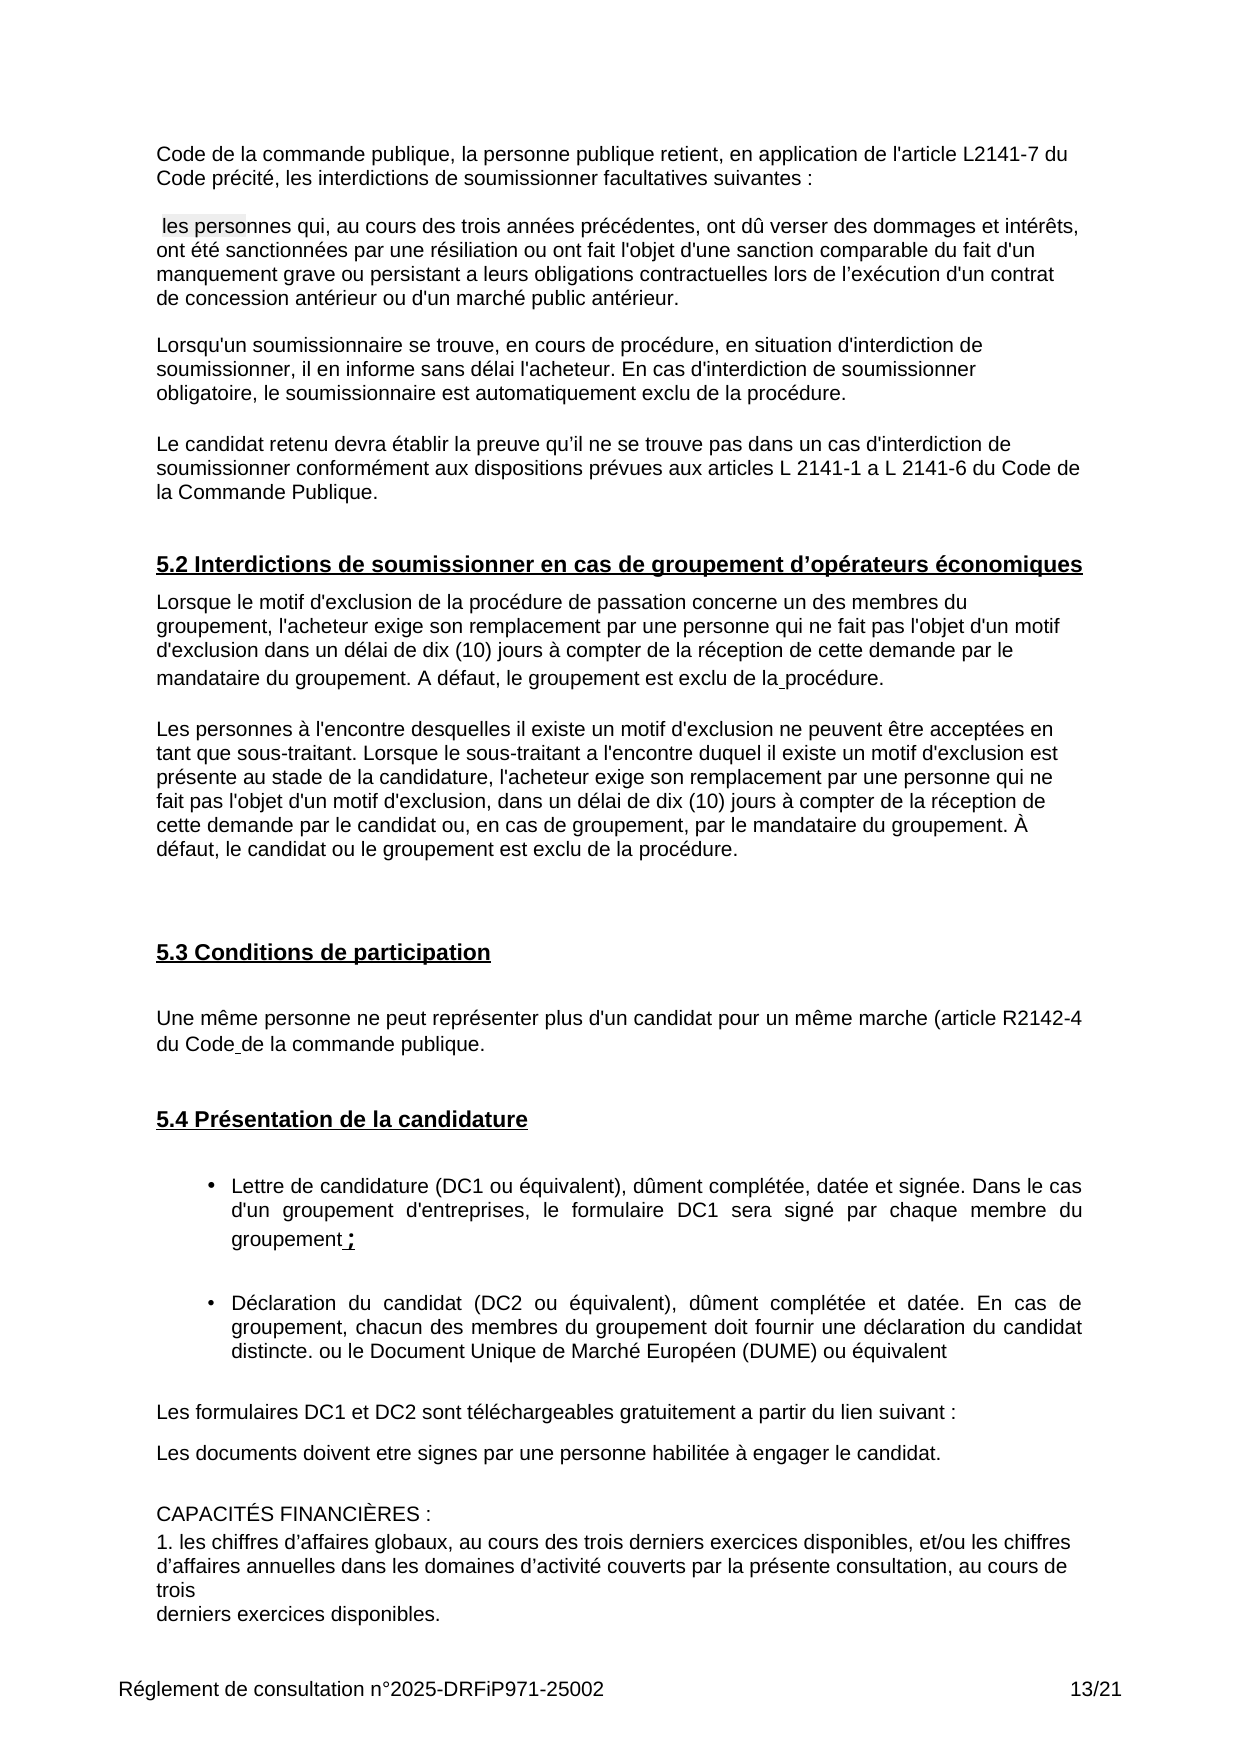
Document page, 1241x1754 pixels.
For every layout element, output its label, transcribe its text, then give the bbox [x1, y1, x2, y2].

list Les personnes à l'encontre desquelles il existe un motif d'exclusion ne peuvent être acceptées en tant que sous-traitant. Lorsque le sous-traitant a l'encontre duquel il existe un motif d'exclusion est présente au stade de la candidature, l'acheteur exige son remplacement par une personne qui ne fait pas l'objet d'un motif d'exclusion, dans un délai de dix (10) jours à compter de la réception de cette demande par le candidat ou, en cas de groupement, par le mandataire du groupement. À défaut, le candidat ou le groupement est exclu de la procédure. [156, 717, 1084, 860]
text derniers exercices disponibles. [156, 1602, 1084, 1626]
text d’affaires annuelles dans les domaines d’activité couverts par la présente consultation, au cours de trois [156, 1554, 1084, 1602]
list Lorsqu'un soumissionnaire se trouve, en cours de procédure, en situation d'interdiction de soumissionner, il en informe sans délai l'acheteur. En cas d'interdiction de soumissionner obligatoire, le soumissionnaire est automatiquement exclu de la procédure. [156, 333, 1084, 405]
list Déclaration du candidat (DC2 ou équivalent), dûment complétée et datée. En cas de groupement, chacun des membres du groupement doit fournir une déclaration du candidat distincte. ou le Document Unique de Marché Européen (DUME) ou équivalent [207, 1291, 1084, 1362]
subtitle 5.2 Interdictions de soumissionner en cas de groupement d’opérateurs économiques [156, 551, 1084, 577]
list Le candidat retenu devra établir la preuve qu’il ne se trouve pas dans un cas d'interdiction de soumissionner conformément aux dispositions prévues aux articles L 2141-1 a L 2141-6 du Code de la Commande Publique. [156, 432, 1084, 503]
list les personnes qui, au cours des trois années précédentes, ont dû verser des dommages et intérêts, ont été sanctionnées par une résiliation ou ont fait l'objet d'une sanction comparable du fait d'un manquement grave ou persistant a leurs obligations contractuelles lors de l’exécution d'un contrat de concession antérieur ou d'un marché public antérieur. [156, 213, 1084, 309]
subtitle 5.4 Présentation de la candidature [156, 1106, 1084, 1132]
text Une même personne ne peut représenter plus d'un candidat pour un même marche (article R2142-4 du Code de la commande publique. [156, 1006, 1084, 1057]
text Les documents doivent etre signes par une personne habilitée à engager le candidat. [156, 1441, 1084, 1465]
text 1. les chiffres d’affaires globaux, au cours des trois derniers exercices disponibles, et/ou les chiffres [156, 1530, 1084, 1554]
text CAPACITÉS FINANCIÈRES : [156, 1502, 1084, 1526]
list Les formulaires DC1 et DC2 sont téléchargeables gratuitement a partir du lien suivant : [156, 1399, 1084, 1423]
list Lettre de candidature (DC1 ou équivalent), dûment complétée, datée et signée. Dans le cas d'un groupement d'entreprises, le formulaire DC1 sera signé par chaque membre du groupement ; [207, 1174, 1084, 1253]
list Lorsque le motif d'exclusion de la procédure de passation concerne un des membres du groupement, l'acheteur exige son remplacement par une personne qui ne fait pas l'objet d'un motif d'exclusion dans un délai de dix (10) jours à compter de la réception de cette demande par le mandataire du groupement. A défaut, le groupement est exclu de la procédure. [156, 589, 1084, 693]
subtitle 5.3 Conditions de participation [156, 939, 1084, 965]
list Code de la commande publique, la personne publique retient, en application de l'article L2141-7 du Code précité, les interdictions de soumissionner facultatives suivantes : [156, 142, 1084, 189]
